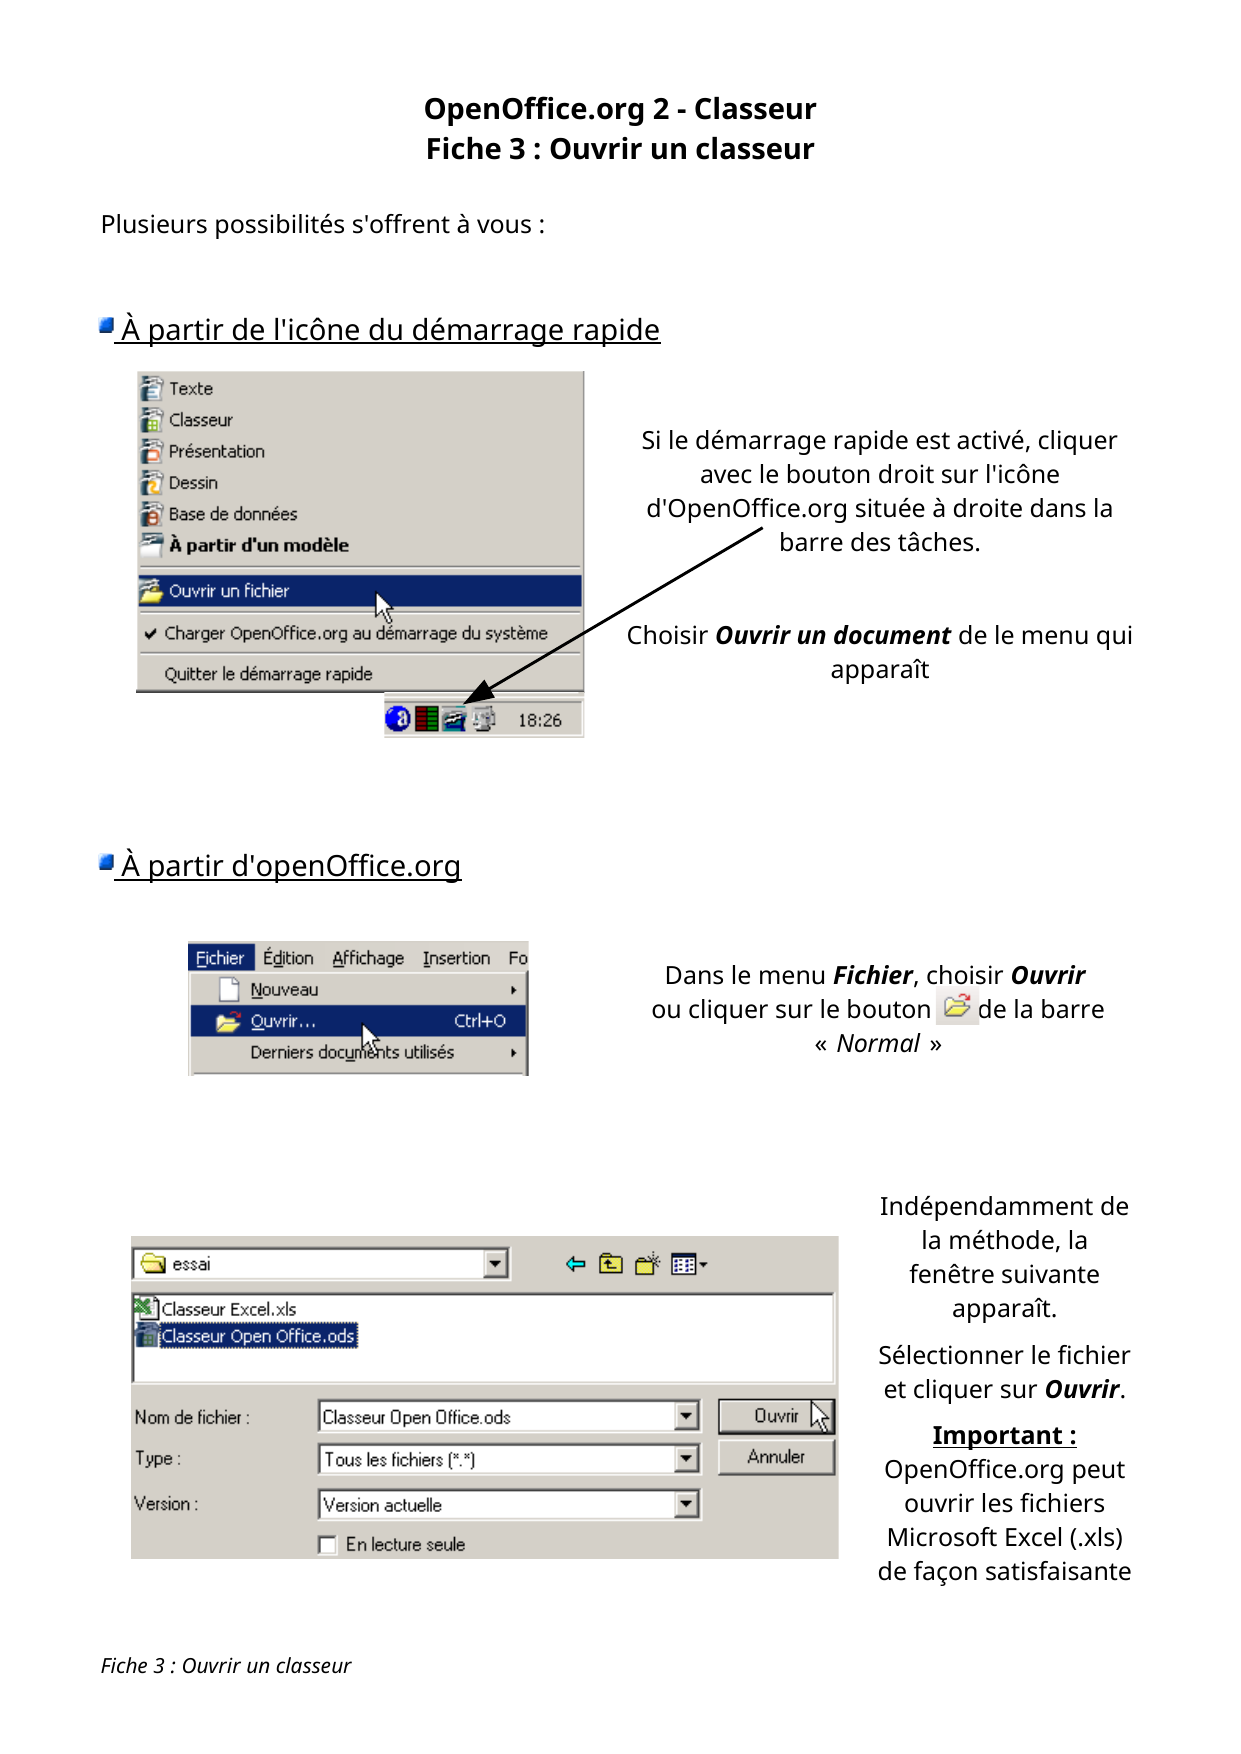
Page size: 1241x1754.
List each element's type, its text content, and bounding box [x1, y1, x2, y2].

subtitle Fiche 3 : Ouvrir un classeur [100, 128, 943, 167]
picture [188, 941, 529, 1076]
picture [98, 317, 114, 333]
text À partir de l'icône du démarrage rapide [100, 309, 1140, 348]
table_header [100, 902, 616, 1116]
table_header Dans le menu Fichier, choisir Ouvrir ou cliquer sur le bouton de la barre « Normal » [616, 902, 1140, 1116]
table_header Si le démarrage rapide est activé, cliquer avec le bouton droit sur l'icône d'OpenOffice.org située à droite dans la barre des tâches. Choisir Ouvrir un document de le menu qui apparaît [620, 365, 1140, 744]
picture [131, 1236, 839, 1559]
table_header [100, 1559, 869, 1594]
subtitle [1116, 128, 1140, 167]
text À partir d'openOffice.org [100, 846, 1149, 885]
table_header Indépendamment de la méthode, la fenêtre suivante apparaît. Sélectionner le fichier et cliquer sur Ouvrir. Important : OpenOffice.org peut ouvrir les fichiers Microsoft Excel (.xls) de façon satisfaisante [869, 1184, 1140, 1594]
picture [98, 853, 114, 870]
table_header [100, 365, 620, 744]
picture [935, 986, 980, 1025]
picture [136, 371, 585, 738]
text Plusieurs possibilités s'offrent à vous : [100, 207, 1140, 241]
table_header [100, 1184, 869, 1558]
text OpenOffice.org 2 - Classeur [100, 88, 1140, 128]
